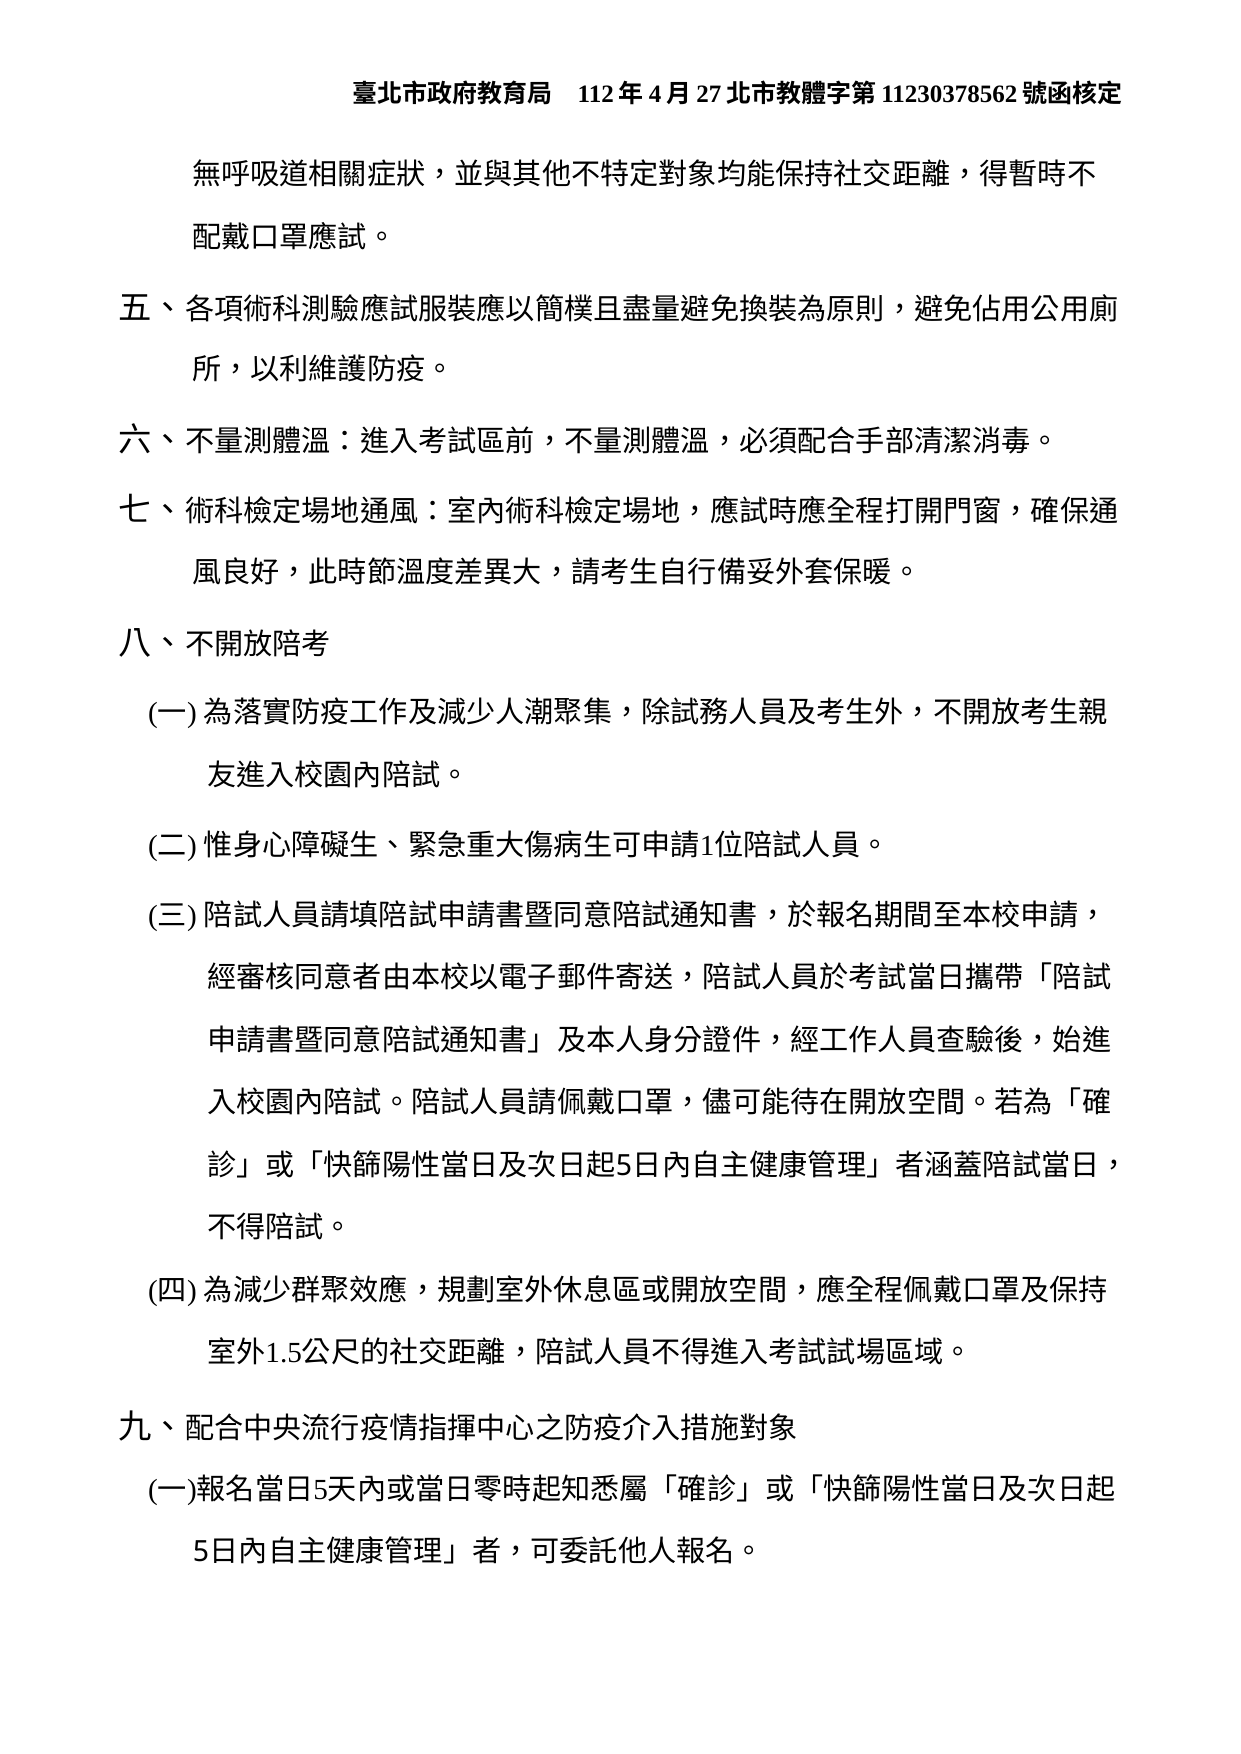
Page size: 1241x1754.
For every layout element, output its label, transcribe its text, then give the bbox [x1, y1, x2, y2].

text 六、不量測體溫：進入考試區前，不量測體溫，必須配合手部清潔消毒。 [118, 396, 1122, 458]
text 八、不開放陪考 [118, 598, 1122, 661]
text (一)報名當日5天內或當日零時起知悉屬「確診」或「快篩陽性當日及次日起5日內自主健康管理」者，可委託他人報名。 [148, 1445, 1122, 1570]
text 五、各項術科測驗應試服裝應以簡樸且盡量避免換裝為原則，避免佔用公用廁所，以利維護防疫。 [118, 263, 1122, 388]
text 無呼吸道相關症狀，並與其他不特定對象均能保持社交距離，得暫時不配戴口罩應試。 [118, 130, 1122, 255]
text (三) 陪試人員請填陪試申請書暨同意陪試通知書，於報名期間至本校申請，經審核同意者由本校以電子郵件寄送，陪試人員於考試當日攜帶「陪試申請書暨同意陪試通知書」及本人身分證件，經工作人員查驗後，始進入校園內陪試。陪試人員請佩戴口罩，儘可能待在開放空間。若為「確診」或「快篩陽性當日及次日起5日內自主健康管理」者涵蓋陪試當日，不得陪試。 [148, 871, 1122, 1246]
text (一) 為落實防疫工作及減少人潮聚集，除試務人員及考生外，不開放考生親友進入校園內陪試。 [148, 668, 1122, 793]
text 九、配合中央流行疫情指揮中心之防疫介入措施對象 [118, 1382, 1122, 1445]
text (四) 為減少群聚效應，規劃室外休息區或開放空間，應全程佩戴口罩及保持室外1.5公尺的社交距離，陪試人員不得進入考試試場區域。 [148, 1246, 1122, 1371]
text (二) 惟身心障礙生、緊急重大傷病生可申請1位陪試人員。 [148, 801, 1122, 863]
text 七、術科檢定場地通風：室內術科檢定場地，應試時應全程打開門窗，確保通風良好，此時節溫度差異大，請考生自行備妥外套保暖。 [118, 466, 1122, 591]
